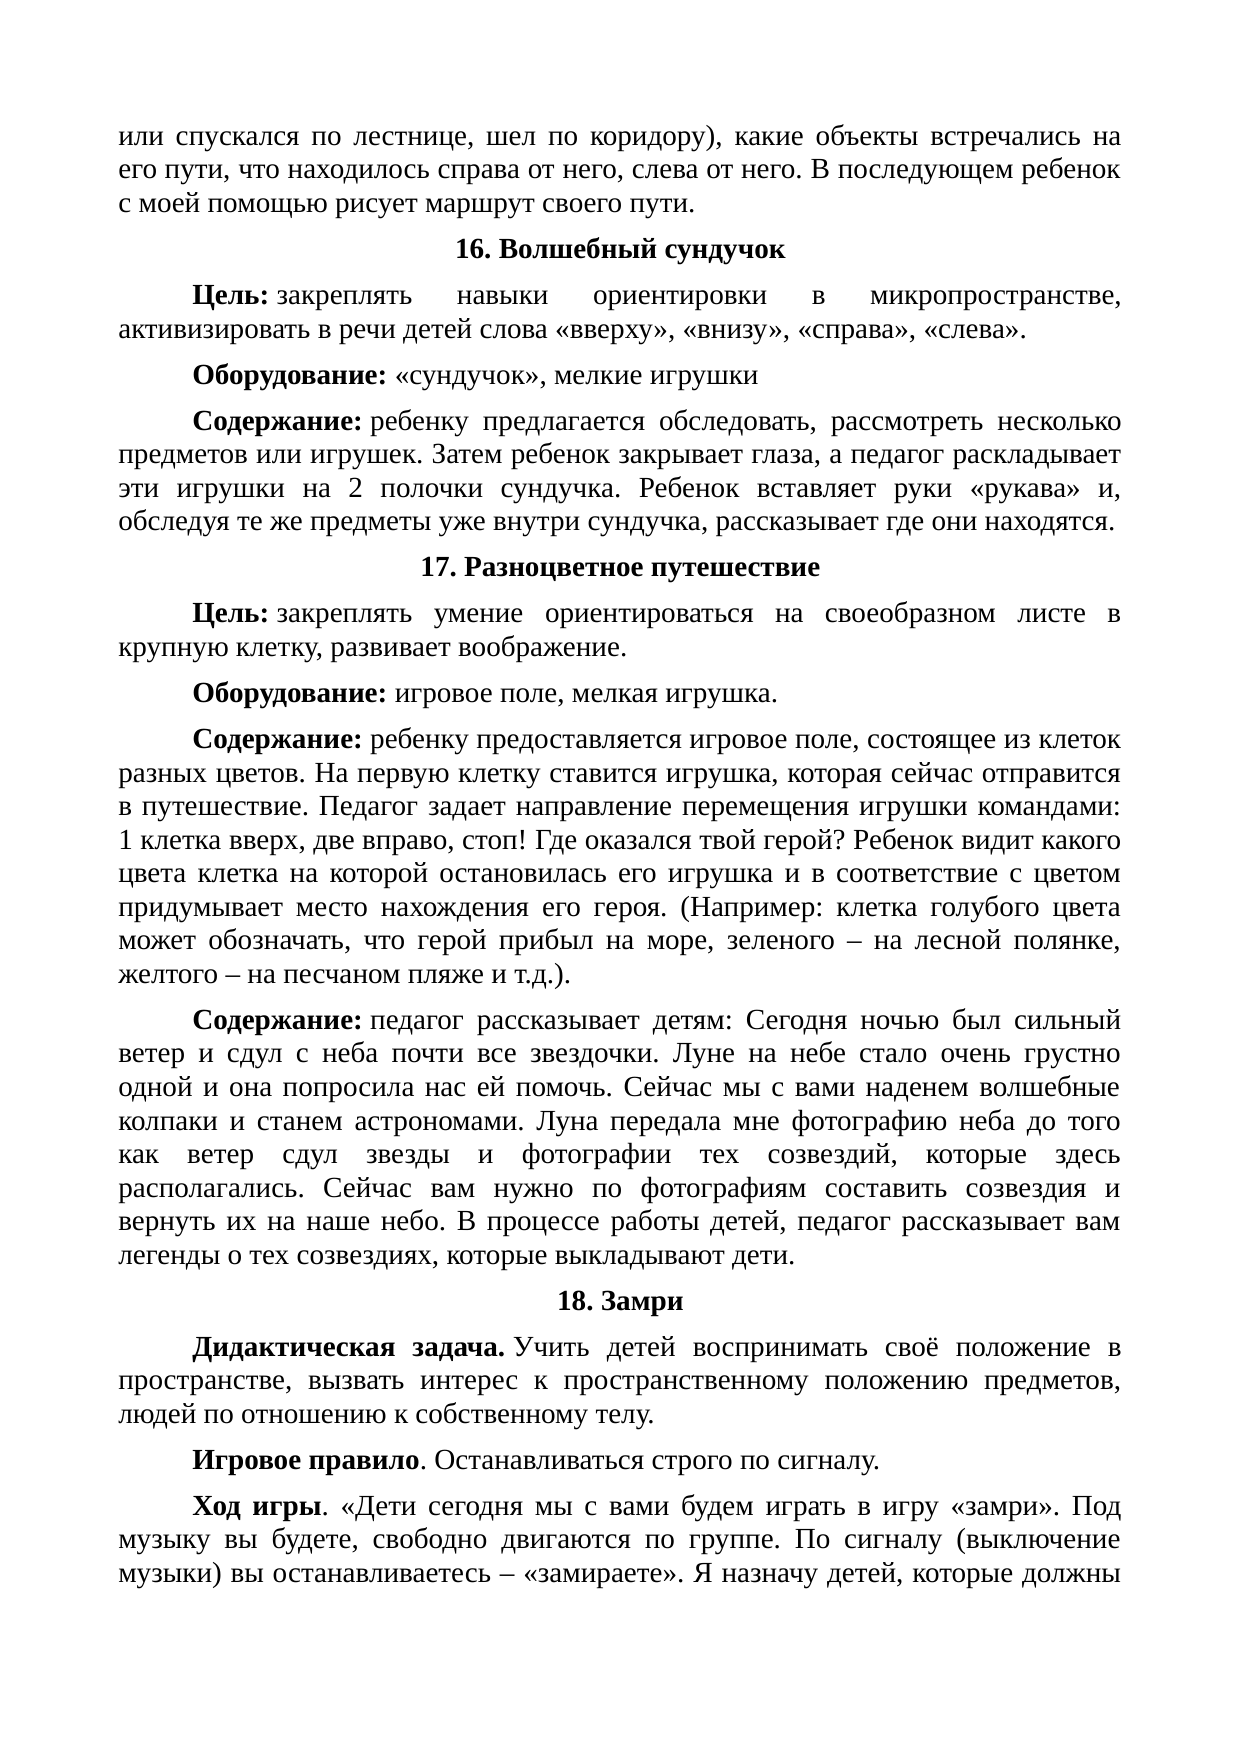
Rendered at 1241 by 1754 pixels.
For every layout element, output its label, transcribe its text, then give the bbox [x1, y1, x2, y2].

text Содержание: ребенку предоставляется игровое поле, состоящее из клеток разных цветов. На первую клетку ставится игрушка, которая сейчас отправится в путешествие. Педагог задает направление перемещения игрушки командами: 1 клетка вверх, две вправо, стоп! Где оказался твой герой? Ребенок видит какого цвета клетка на которой остановилась его игрушка и в соответствие с цветом придумывает место нахождения его героя. (Например: клетка голубого цвета может обозначать, что герой прибыл на море, зеленого – на лесной полянке, желтого – на песчаном пляже и т.д.). [118, 721, 1122, 989]
text Цель: закреплять умение ориентироваться на своеобразном листе в крупную клетку, развивает воображение. [118, 596, 1122, 663]
text Ход игры. «Дети сегодня мы с вами будем играть в игру «замри». Под музыку вы будете, свободно двигаются по группе. По сигналу (выключение музыки) вы останавливаетесь – «замираете». Я назначу детей, которые должны [118, 1488, 1122, 1589]
text Игровое правило. Останавливаться строго по сигналу. [118, 1442, 1122, 1476]
text Цель: закреплять навыки ориентировки в микропространстве, активизировать в речи детей слова «вверху», «внизу», «справа», «слева». [118, 277, 1122, 344]
text или спускался по лестнице, шел по коридору), какие объекты встречались на его пути, что находилось справа от него, слева от него. В последующем ребенок с моей помощью рисует маршрут своего пути. [118, 118, 1122, 219]
text Оборудование: игровое поле, мелкая игрушка. [118, 675, 1122, 709]
text Содержание: ребенку предлагается обследовать, рассмотреть несколько предметов или игрушек. Затем ребенок закрывает глаза, а педагог раскладывает эти игрушки на 2 полочки сундучка. Ребенок вставляет руки «рукава» и, обследуя те же предметы уже внутри сундучка, рассказывает где они находятся. [118, 403, 1122, 537]
text 16. Волшебный сундучок [118, 231, 1122, 265]
text 17. Разноцветное путешествие [118, 549, 1122, 583]
text Дидактическая задача. Учить детей воспринимать своё положение в пространстве, вызвать интерес к пространственному положению предметов, людей по отношению к собственному телу. [118, 1329, 1122, 1429]
text 18. Замри [118, 1283, 1122, 1316]
text Оборудование: «сундучок», мелкие игрушки [118, 357, 1122, 390]
text Содержание: педагог рассказывает детям: Сегодня ночью был сильный ветер и сдул с неба почти все звездочки. Луне на небе стало очень грустно одной и она попросила нас ей помочь. Сейчас мы с вами наденем волшебные колпаки и станем астрономами. Луна передала мне фотографию неба до того как ветер сдул звезды и фотографии тех созвездий, которые здесь располагались. Сейчас вам нужно по фотографиям составить созвездия и вернуть их на наше небо. В процессе работы детей, педагог рассказывает вам легенды о тех созвездиях, которые выкладывают дети. [118, 1002, 1122, 1270]
